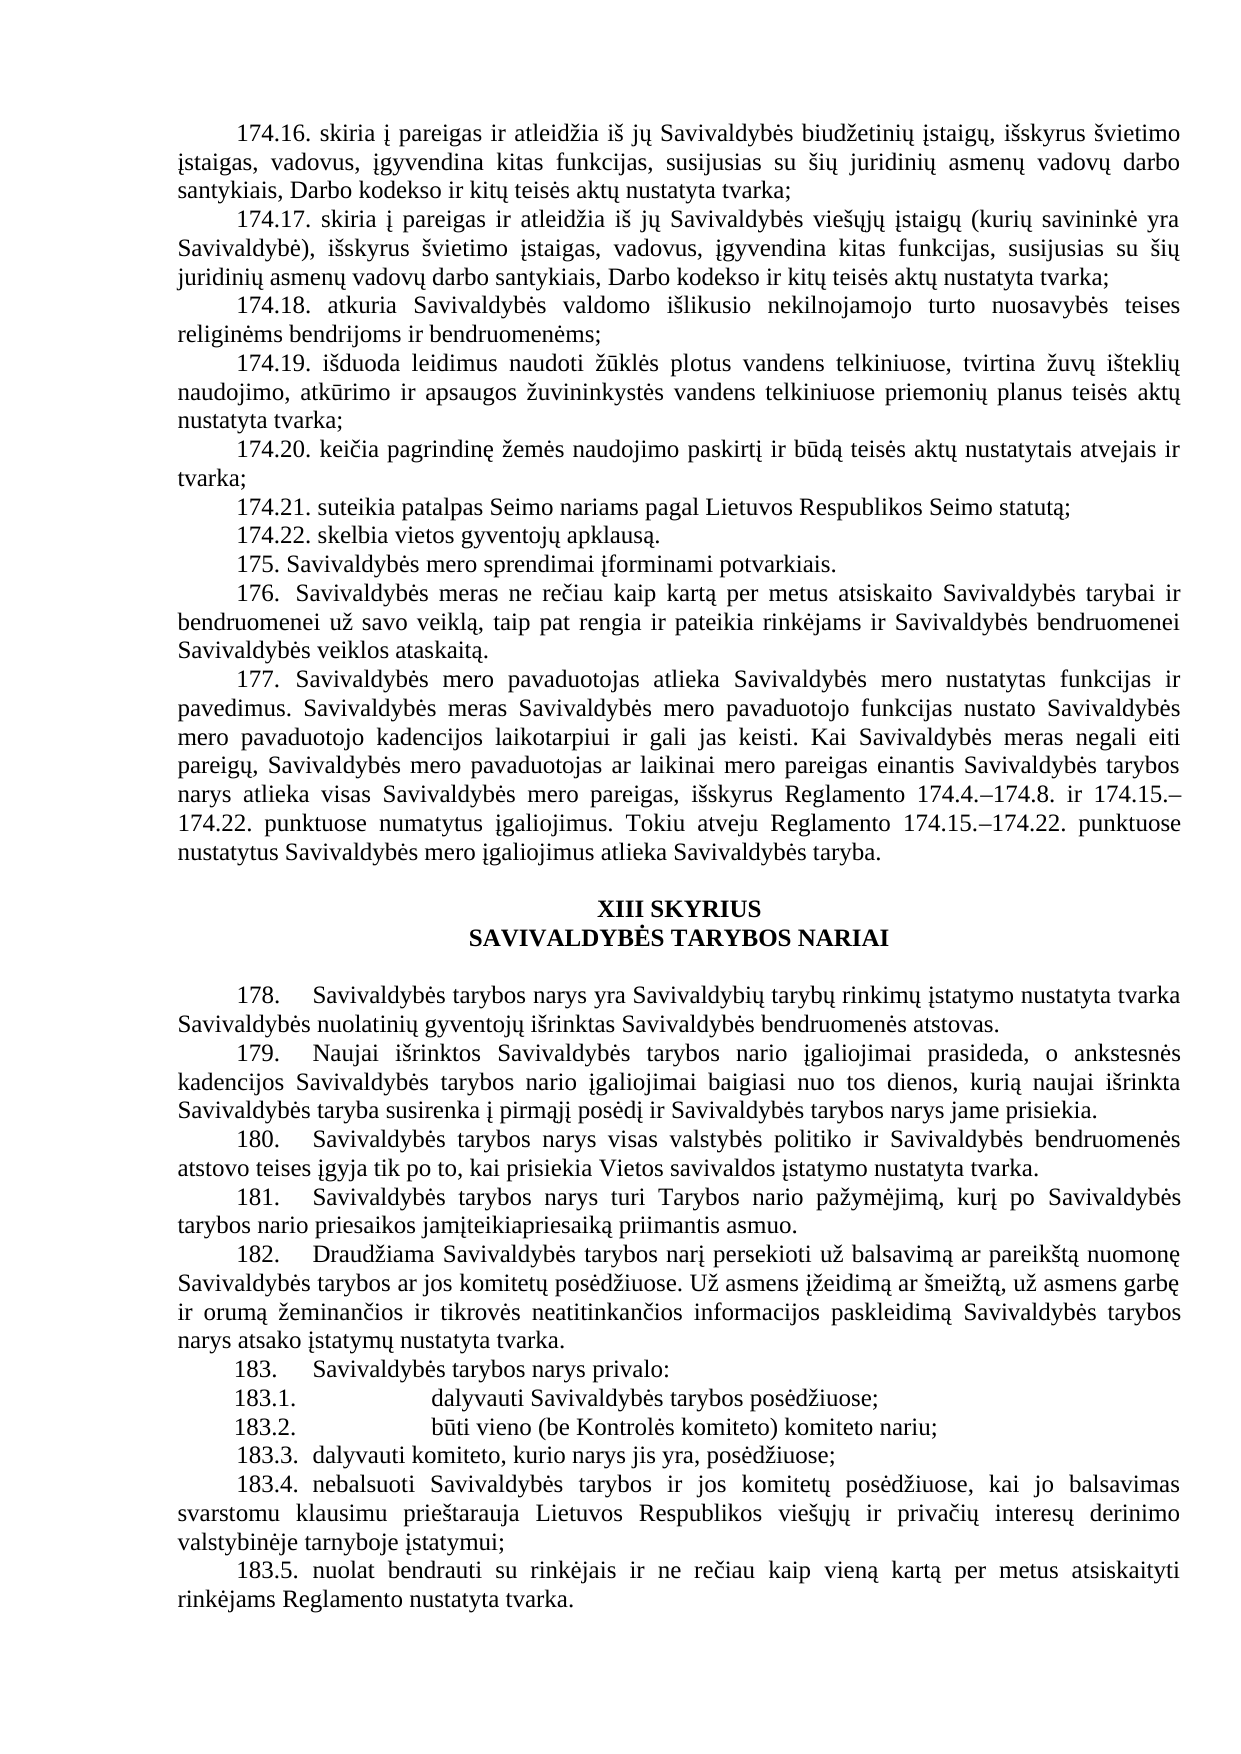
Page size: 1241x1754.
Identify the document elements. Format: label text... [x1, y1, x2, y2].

text SAVIVALDYBĖS TARYBOS NARIAI [177, 923, 1181, 952]
text 179. Naujai išrinktos Savivaldybės tarybos nario įgaliojimai prasideda, o ankstesnės kadencijos Savivaldybės tarybos nario įgaliojimai baigiasi nuo tos dienos, kurią naujai išrinkta Savivaldybės taryba susirenka į pirmąjį posėdį ir Savivaldybės tarybos narys jame prisiekia. [177, 1038, 1181, 1124]
text 183.4. nebalsuoti Savivaldybės tarybos ir jos komitetų posėdžiuose, kai jo balsavimas svarstomu klausimu prieštarauja Lietuvos Respublikos viešųjų ir privačių interesų derinimo valstybinėje tarnyboje įstatymui; [177, 1469, 1181, 1556]
text 174.18. atkuria Savivaldybės valdomo išlikusio nekilnojamojo turto nuosavybės teises religinėms bendrijoms ir bendruomenėms; [177, 291, 1181, 348]
text 183. Savivaldybės tarybos narys privalo: [177, 1354, 1181, 1383]
text 182. Draudžiama Savivaldybės tarybos narį persekioti už balsavimą ar pareikštą nuomonę Savivaldybės tarybos ar jos komitetų posėdžiuose. Už asmens įžeidimą ar šmeižtą, už asmens garbę ir orumą žeminančios ir tikrovės neatitinkančios informacijos paskleidimą Savivaldybės tarybos narys atsako įstatymų nustatyta tvarka. [177, 1239, 1181, 1354]
text 174.19. išduoda leidimus naudoti žūklės plotus vandens telkiniuose, tvirtina žuvų išteklių naudojimo, atkūrimo ir apsaugos žuvininkystės vandens telkiniuose priemonių planus teisės aktų nustatyta tvarka; [177, 348, 1181, 434]
text 174.21. suteikia patalpas Seimo nariams pagal Lietuvos Respublikos Seimo statutą; [177, 492, 1181, 521]
text 180. Savivaldybės tarybos narys visas valstybės politiko ir Savivaldybės bendruomenės atstovo teises įgyja tik po to, kai prisiekia Vietos savivaldos įstatymo nustatyta tvarka. [177, 1124, 1181, 1182]
text 181. Savivaldybės tarybos narys turi Tarybos nario pažymėjimą, kurį po Savivaldybės tarybos nario priesaikos jamįteikiapriesaiką priimantis asmuo. [177, 1182, 1181, 1239]
text 174.16. skiria į pareigas ir atleidžia iš jų Savivaldybės biudžetinių įstaigų, išskyrus švietimo įstaigas, vadovus, įgyvendina kitas funkcijas, susijusias su šių juridinių asmenų vadovų darbo santykiais, Darbo kodekso ir kitų teisės aktų nustatyta tvarka; [177, 118, 1181, 204]
text 183.3. dalyvauti komiteto, kurio narys jis yra, posėdžiuose; [177, 1441, 1181, 1469]
text 177. Savivaldybės mero pavaduotojas atlieka Savivaldybės mero nustatytas funkcijas ir pavedimus. Savivaldybės meras Savivaldybės mero pavaduotojo funkcijas nustato Savivaldybės mero pavaduotojo kadencijos laikotarpiui ir gali jas keisti. Kai Savivaldybės meras negali eiti pareigų, Savivaldybės mero pavaduotojas ar laikinai mero pareigas einantis Savivaldybės tarybos narys atlieka visas Savivaldybės mero pareigas, išskyrus Reglamento 174.4.–174.8. ir 174.15.–174.22. punktuose numatytus įgaliojimus. Tokiu atveju Reglamento 174.15.–174.22. punktuose nustatytus Savivaldybės mero įgaliojimus atlieka Savivaldybės taryba. [177, 664, 1181, 866]
text 175. Savivaldybės mero sprendimai įforminami potvarkiais. [177, 549, 1181, 578]
text 174.17. skiria į pareigas ir atleidžia iš jų Savivaldybės viešųjų įstaigų (kurių savininkė yra Savivaldybė), išskyrus švietimo įstaigas, vadovus, įgyvendina kitas funkcijas, susijusias su šių juridinių asmenų vadovų darbo santykiais, Darbo kodekso ir kitų teisės aktų nustatyta tvarka; [177, 204, 1181, 291]
text 183.1. dalyvauti Savivaldybės tarybos posėdžiuose; [233, 1383, 1181, 1412]
text 176. Savivaldybės meras ne rečiau kaip kartą per metus atsiskaito Savivaldybės tarybai ir bendruomenei už savo veiklą, taip pat rengia ir pateikia rinkėjams ir Savivaldybės bendruomenei Savivaldybės veiklos ataskaitą. [177, 578, 1181, 664]
text 183.2. būti vieno (be Kontrolės komiteto) komiteto nariu; [233, 1412, 1181, 1441]
text 183.5. nuolat bendrauti su rinkėjais ir ne rečiau kaip vieną kartą per metus atsiskaityti rinkėjams Reglamento nustatyta tvarka. [177, 1556, 1181, 1613]
text 174.22. skelbia vietos gyventojų apklausą. [177, 521, 1181, 549]
text XIII SKYRIUS [177, 894, 1181, 923]
text 174.20. keičia pagrindinę žemės naudojimo paskirtį ir būdą teisės aktų nustatytais atvejais ir tvarka; [177, 434, 1181, 492]
text 178. Savivaldybės tarybos narys yra Savivaldybių tarybų rinkimų įstatymo nustatyta tvarka Savivaldybės nuolatinių gyventojų išrinktas Savivaldybės bendruomenės atstovas. [177, 981, 1181, 1038]
